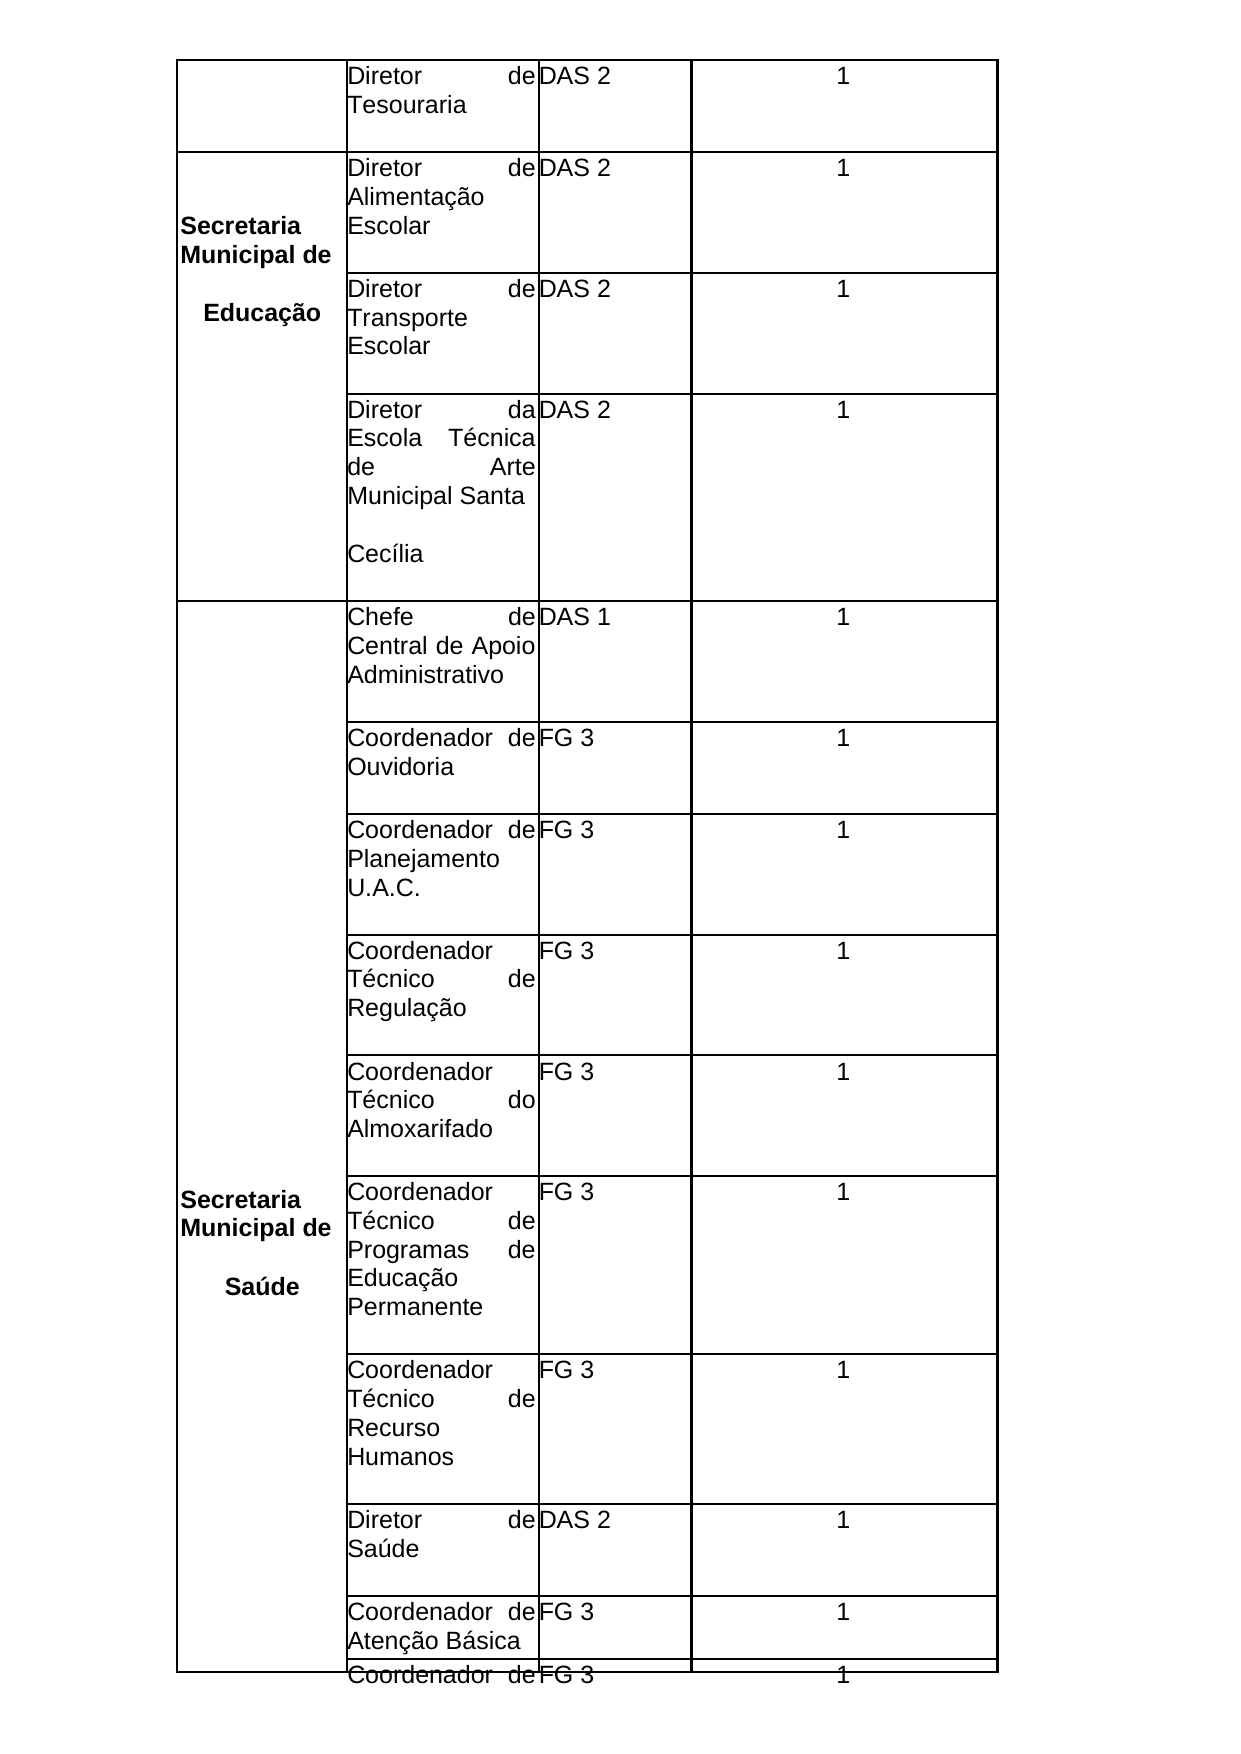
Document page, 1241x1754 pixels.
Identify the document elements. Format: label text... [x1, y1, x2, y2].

table_cell [999, 1595, 1152, 1658]
table_cell [999, 393, 1152, 600]
table_cell FG 3 [540, 936, 690, 1054]
table_cell FG 3 [540, 1056, 690, 1175]
table_cell Coordenador de Ouvidoria [348, 723, 538, 813]
table_cell 1 [693, 153, 996, 272]
table_cell Coordenador de Atenção Básica [348, 1597, 538, 1658]
table_cell FG 3 [540, 1597, 690, 1658]
table_cell Coordenador de Atenção Secundária [348, 1660, 538, 1671]
table_cell 1 [693, 1660, 996, 1671]
table_cell 1 [693, 1355, 996, 1503]
table_cell [999, 1353, 1152, 1503]
table_cell [999, 1503, 1152, 1595]
table_cell Diretor de Transporte Escolar [348, 274, 538, 392]
table_cell Coordenador Técnico do Almoxarifado [348, 1056, 538, 1175]
table_cell [999, 600, 1152, 721]
table_cell 1 [693, 395, 996, 600]
table_cell 1 [693, 723, 996, 813]
table_cell 1 [693, 1177, 996, 1353]
table_cell Coordenador Técnico de Programas de Educação Permanente [348, 1177, 538, 1353]
table_cell [178, 61, 346, 151]
table_cell Coordenador de Planejamento U.A.C. [348, 815, 538, 934]
table_cell [999, 1054, 1152, 1175]
table_cell [999, 813, 1152, 934]
table_cell [999, 1175, 1152, 1353]
table_cell [999, 934, 1152, 1054]
table_cell DAS 2 [540, 61, 690, 151]
table_cell 1 [693, 815, 996, 934]
table_cell Diretor de Alimentação Escolar [348, 153, 538, 272]
table_cell Chefe de Central de Apoio Administrativo [348, 602, 538, 721]
table_cell [999, 721, 1152, 813]
table_cell DAS 2 [540, 153, 690, 272]
table_cell [999, 59, 1152, 151]
table_cell DAS 2 [540, 274, 690, 392]
table_cell Diretor de Tesouraria [348, 61, 538, 151]
table_cell Secretaria Municipal de Saúde [178, 602, 346, 1671]
table_cell 1 [693, 1597, 996, 1658]
table_cell FG 3 [540, 815, 690, 934]
table_cell DAS 1 [540, 602, 690, 721]
table_cell 1 [693, 936, 996, 1054]
table_cell 1 [693, 274, 996, 392]
table_cell [999, 272, 1152, 392]
table_cell [999, 151, 1152, 272]
table_cell Diretor da Escola Técnica de Arte Municipal Santa Cecília [348, 395, 538, 600]
table_cell Coordenador Técnico de Regulação [348, 936, 538, 1054]
table_cell DAS 2 [540, 395, 690, 600]
table_cell Diretor de Saúde [348, 1505, 538, 1595]
table_cell 1 [693, 1505, 996, 1595]
table_cell 1 [693, 1056, 996, 1175]
table_cell FG 3 [540, 1660, 690, 1671]
table_cell Coordenador Técnico de Recurso Humanos [348, 1355, 538, 1503]
table_cell FG 3 [540, 1355, 690, 1503]
table_cell FG 3 [540, 723, 690, 813]
table_cell Secretaria Municipal de Educação [178, 153, 346, 600]
table_cell 1 [693, 61, 996, 151]
table_cell DAS 2 [540, 1505, 690, 1595]
table_cell [999, 1658, 1152, 1671]
table_cell FG 3 [540, 1177, 690, 1353]
table_cell 1 [693, 602, 996, 721]
